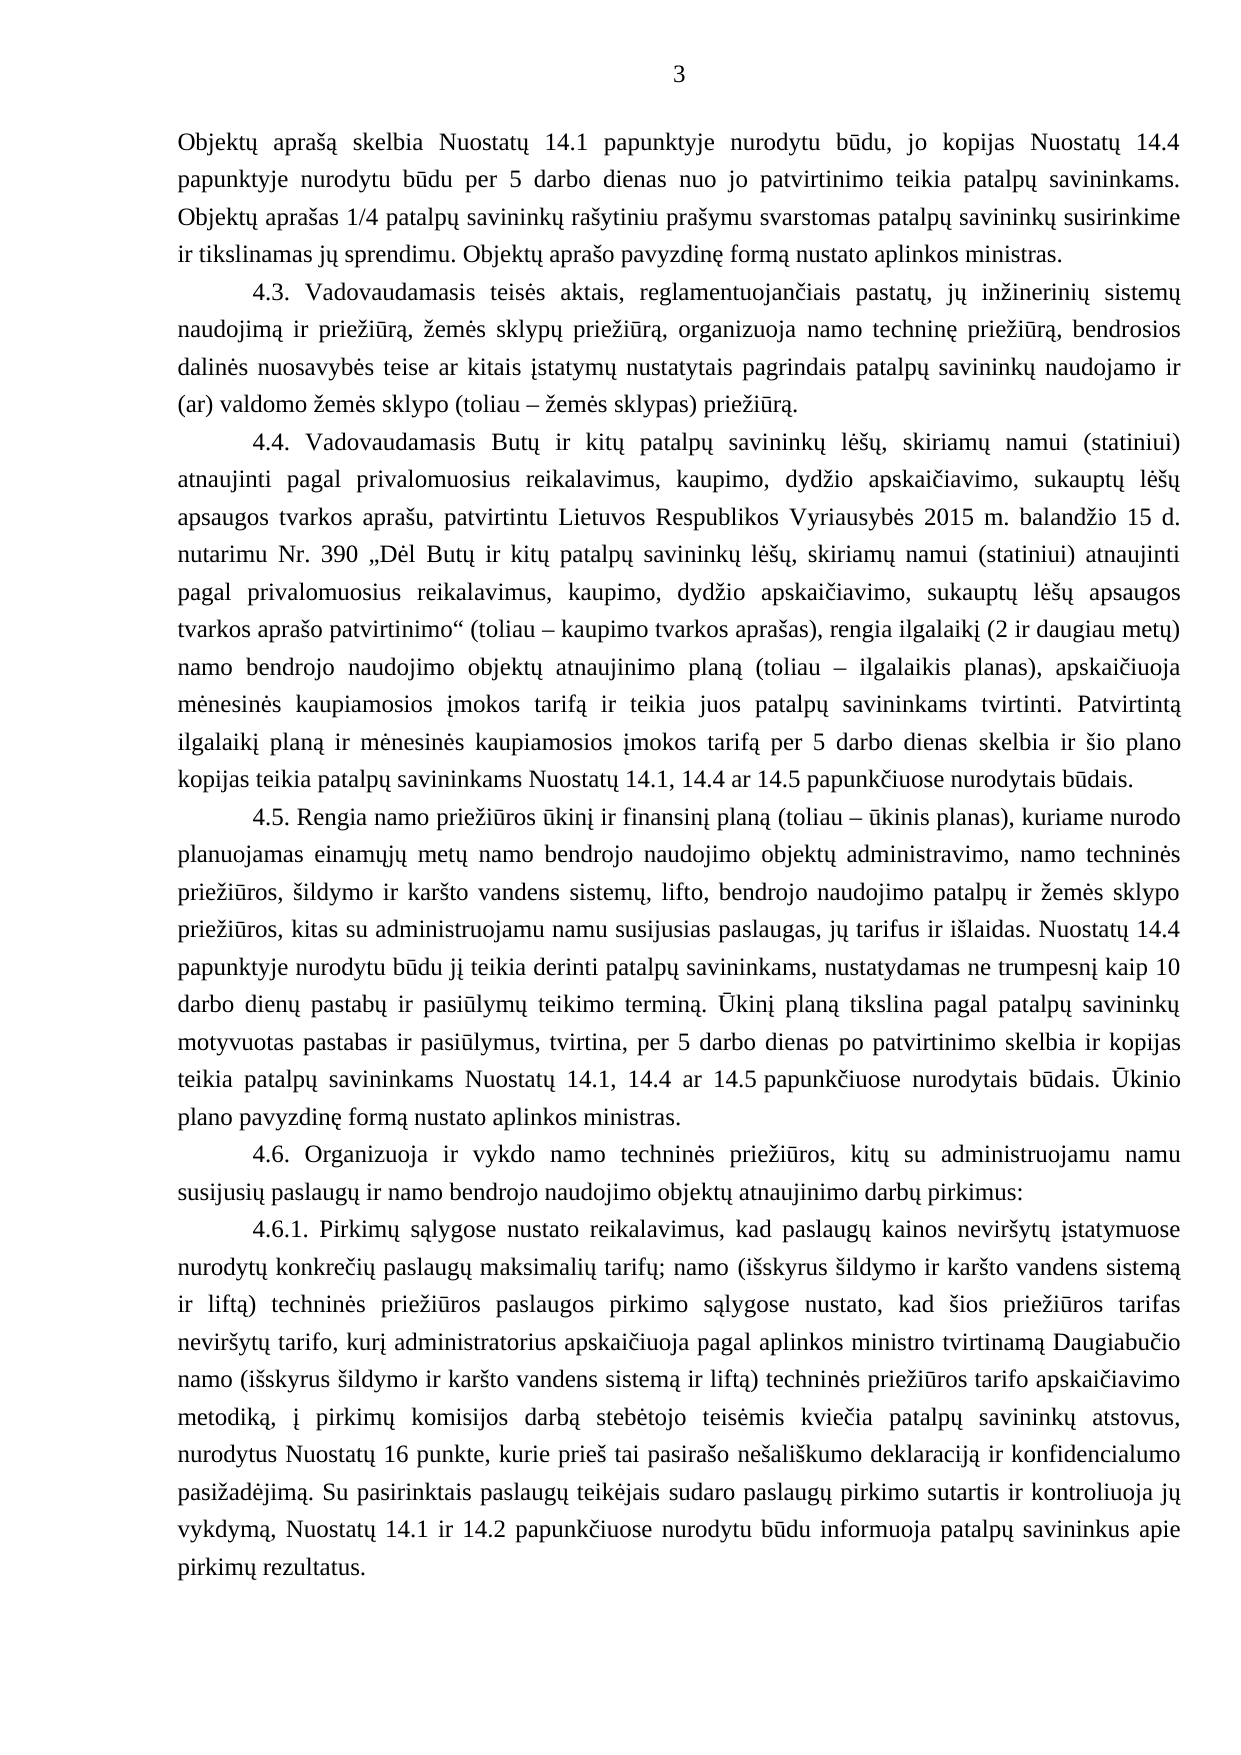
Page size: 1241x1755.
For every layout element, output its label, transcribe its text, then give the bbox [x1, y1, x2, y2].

text Objektų aprašą skelbia Nuostatų 14.1 papunktyje nurodytu būdu, jo kopijas Nuostatų 14.4 papunktyje nurodytu būdu per 5 darbo dienas nuo jo patvirtinimo teikia patalpų savininkams. Objektų aprašas 1/4 patalpų savininkų rašytiniu prašymu svarstomas patalpų savininkų susirinkime ir tikslinamas jų sprendimu. Objektų aprašo pavyzdinę formą nustato aplinkos ministras. [177, 118, 1181, 268]
text 4.5. Rengia namo priežiūros ūkinį ir finansinį planą (toliau – ūkinis planas), kuriame nurodo planuojamas einamųjų metų namo bendrojo naudojimo objektų administravimo, namo techninės priežiūros, šildymo ir karšto vandens sistemų, lifto, bendrojo naudojimo patalpų ir žemės sklypo priežiūros, kitas su administruojamu namu susijusias paslaugas, jų tarifus ir išlaidas. Nuostatų 14.4 papunktyje nurodytu būdu jį teikia derinti patalpų savininkams, nustatydamas ne trumpesnį kaip 10 darbo dienų pastabų ir pasiūlymų teikimo terminą. Ūkinį planą tikslina pagal patalpų savininkų motyvuotas pastabas ir pasiūlymus, tvirtina, per 5 darbo dienas po patvirtinimo skelbia ir kopijas teikia patalpų savininkams Nuostatų 14.1, 14.4 ar 14.5 papunkčiuose nurodytais būdais. Ūkinio plano pavyzdinę formą nustato aplinkos ministras. [177, 793, 1181, 1131]
text 4.4. Vadovaudamasis Butų ir kitų patalpų savininkų lėšų, skiriamų namui (statiniui) atnaujinti pagal privalomuosius reikalavimus, kaupimo, dydžio apskaičiavimo, sukauptų lėšų apsaugos tvarkos aprašu, patvirtintu Lietuvos Respublikos Vyriausybės 2015 m. balandžio 15 d. nutarimu Nr. 390 „Dėl Butų ir kitų patalpų savininkų lėšų, skiriamų namui (statiniui) atnaujinti pagal privalomuosius reikalavimus, kaupimo, dydžio apskaičiavimo, sukauptų lėšų apsaugos tvarkos aprašo patvirtinimo“ (toliau – kaupimo tvarkos aprašas), rengia ilgalaikį (2 ir daugiau metų) namo bendrojo naudojimo objektų atnaujinimo planą (toliau – ilgalaikis planas), apskaičiuoja mėnesinės kaupiamosios įmokos tarifą ir teikia juos patalpų savininkams tvirtinti. Patvirtintą ilgalaikį planą ir mėnesinės kaupiamosios įmokos tarifą per 5 darbo dienas skelbia ir šio plano kopijas teikia patalpų savininkams Nuostatų 14.1, 14.4 ar 14.5 papunkčiuose nurodytais būdais. [177, 418, 1181, 793]
text 4.6. Organizuoja ir vykdo namo techninės priežiūros, kitų su administruojamu namu susijusių paslaugų ir namo bendrojo naudojimo objektų atnaujinimo darbų pirkimus: [177, 1131, 1181, 1206]
text 4.3. Vadovaudamasis teisės aktais, reglamentuojančiais pastatų, jų inžinerinių sistemų naudojimą ir priežiūrą, žemės sklypų priežiūrą, organizuoja namo techninę priežiūrą, bendrosios dalinės nuosavybės teise ar kitais įstatymų nustatytais pagrindais patalpų savininkų naudojamo ir (ar) valdomo žemės sklypo (toliau – žemės sklypas) priežiūrą. [177, 268, 1181, 418]
text 4.6.1. Pirkimų sąlygose nustato reikalavimus, kad paslaugų kainos neviršytų įstatymuose nurodytų konkrečių paslaugų maksimalių tarifų; namo (išskyrus šildymo ir karšto vandens sistemą ir liftą) techninės priežiūros paslaugos pirkimo sąlygose nustato, kad šios priežiūros tarifas neviršytų tarifo, kurį administratorius apskaičiuoja pagal aplinkos ministro tvirtinamą Daugiabučio namo (išskyrus šildymo ir karšto vandens sistemą ir liftą) techninės priežiūros tarifo apskaičiavimo metodiką, į pirkimų komisijos darbą stebėtojo teisėmis kviečia patalpų savininkų atstovus, nurodytus Nuostatų 16 punkte, kurie prieš tai pasirašo nešališkumo deklaraciją ir konfidencialumo pasižadėjimą. Su pasirinktais paslaugų teikėjais sudaro paslaugų pirkimo sutartis ir kontroliuoja jų vykdymą, Nuostatų 14.1 ir 14.2 papunkčiuose nurodytu būdu informuoja patalpų savininkus apie pirkimų rezultatus. [177, 1206, 1181, 1581]
